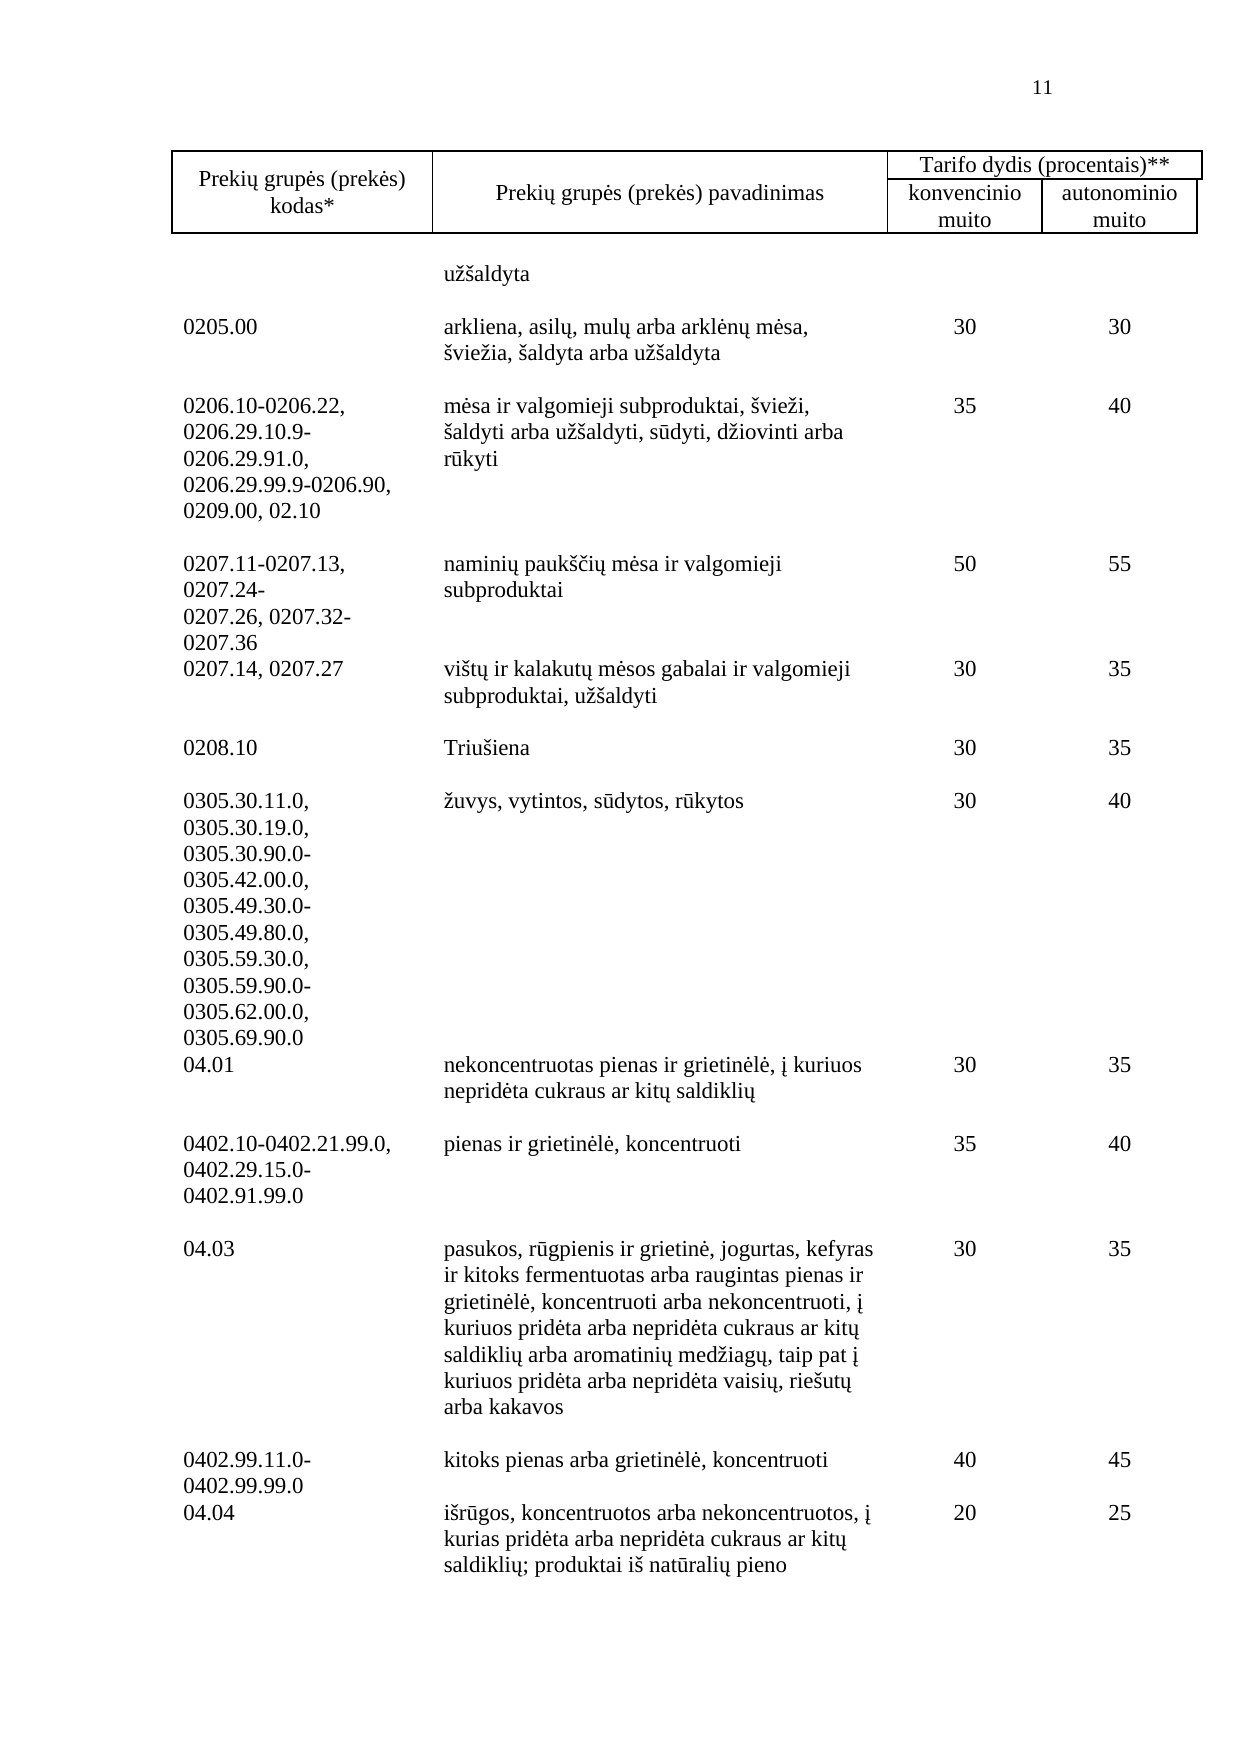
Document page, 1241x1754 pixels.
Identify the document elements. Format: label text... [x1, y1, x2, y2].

table_cell [1197, 1235, 1202, 1446]
table_cell 30 [887, 655, 1042, 734]
table_cell 0207.11-0207.13, 0207.24- 0207.26, 0207.32-0207.36 [172, 550, 432, 655]
table_cell 04.03 [172, 1235, 432, 1446]
table_cell 50 [887, 550, 1042, 655]
table_cell [1042, 260, 1197, 313]
table_cell 25 [1042, 1499, 1197, 1578]
table_cell 30 [887, 735, 1042, 787]
table_header Tarifo dydis (procentais)** [888, 152, 1201, 178]
table_cell [1042, 234, 1197, 260]
table_cell [1197, 735, 1202, 787]
table_cell 30 [887, 787, 1042, 1051]
table_cell 0205.00 [172, 313, 432, 392]
table_cell 0208.10 [172, 735, 432, 787]
table_cell [172, 234, 432, 260]
table_cell [1197, 313, 1202, 392]
table_cell užšaldyta [432, 260, 887, 313]
table_cell [1197, 1499, 1202, 1578]
table_cell Triušiena [432, 735, 887, 787]
table_cell [1197, 392, 1202, 550]
table_cell žuvys, vytintos, sūdytos, rūkytos [432, 787, 887, 1051]
table_cell [172, 260, 432, 313]
table_cell 35 [1042, 735, 1197, 787]
table_cell 0402.10-0402.21.99.0, 0402.29.15.0-0402.91.99.0 [172, 1130, 432, 1235]
table_cell nekoncentruotas pienas ir grietinėlė, į kuriuos nepridėta cukraus ar kitų saldiklių [432, 1051, 887, 1130]
table_cell 35 [1042, 1051, 1197, 1130]
table_cell [1197, 550, 1202, 655]
table_cell 45 [1042, 1446, 1197, 1499]
table_cell 35 [887, 1130, 1042, 1235]
table_cell [887, 260, 1042, 313]
table_cell arkliena, asilų, mulų arba arklėnų mėsa, šviežia, šaldyta arba užšaldyta [432, 313, 887, 392]
table_cell 35 [887, 392, 1042, 550]
table_cell 30 [887, 313, 1042, 392]
table_cell [1197, 1130, 1202, 1235]
table_cell [432, 234, 887, 260]
table_cell 20 [887, 1499, 1042, 1578]
table_cell naminių paukščių mėsa ir valgomieji subproduktai [432, 550, 887, 655]
table_header Prekių grupės (prekės) kodas* [173, 152, 432, 232]
table_cell 40 [1042, 392, 1197, 550]
table_cell pienas ir grietinėlė, koncentruoti [432, 1130, 887, 1235]
table_cell 40 [1042, 787, 1197, 1051]
table_cell 0207.14, 0207.27 [172, 655, 432, 734]
table_cell 0206.10-0206.22, 0206.29.10.9-0206.29.91.0, 0206.29.99.9-0206.90, 0209.00, 02.10 [172, 392, 432, 550]
table_cell 40 [1042, 1130, 1197, 1235]
table_header Prekių grupės (prekės) pavadinimas [433, 152, 887, 232]
table_cell 55 [1042, 550, 1197, 655]
table_cell mėsa ir valgomieji subproduktai, švieži, šaldyti arba užšaldyti, sūdyti, džiovinti arba rūkyti [432, 392, 887, 550]
table_cell [1197, 787, 1202, 1051]
table_cell 30 [887, 1235, 1042, 1446]
table_cell 0305.30.11.0, 0305.30.19.0, 0305.30.90.0-0305.42.00.0, 0305.49.30.0-0305.49.80.0, 0305.59.30.0, 0305.59.90.0-0305.62.00.0, 0305.69.90.0 [172, 787, 432, 1051]
table_cell 30 [887, 1051, 1042, 1130]
table_cell 40 [887, 1446, 1042, 1499]
table_cell 35 [1042, 1235, 1197, 1446]
table_cell pasukos, rūgpienis ir grietinė, jogurtas, kefyras ir kitoks fermentuotas arba raugintas pienas ir grietinėlė, koncentruoti arba nekoncentruoti, į kuriuos pridėta arba nepridėta cukraus ar kitų saldiklių arba aromatinių medžiagų, taip pat į kuriuos pridėta arba nepridėta vaisių, riešutų arba kakavos [432, 1235, 887, 1446]
table_cell [1198, 180, 1202, 232]
table_cell 0402.99.11.0-0402.99.99.0 [172, 1446, 432, 1499]
table_cell [1197, 260, 1202, 313]
table_cell [1197, 1446, 1202, 1499]
table_cell 04.04 [172, 1499, 432, 1578]
table_cell [1197, 1051, 1202, 1130]
table_cell 30 [1042, 313, 1197, 392]
table_cell autonominio muito [1043, 180, 1196, 232]
table_cell [1197, 232, 1202, 260]
table_cell [887, 234, 1042, 260]
table_cell 35 [1042, 655, 1197, 734]
table_cell [1197, 655, 1202, 734]
table_cell 04.01 [172, 1051, 432, 1130]
table_cell kitoks pienas arba grietinėlė, koncentruoti [432, 1446, 887, 1499]
table_cell išrūgos, koncentruotos arba nekoncentruotos, į kurias pridėta arba nepridėta cukraus ar kitų saldiklių; produktai iš natūralių pieno [432, 1499, 887, 1578]
table_cell konvencinio muito [888, 180, 1041, 232]
table_cell vištų ir kalakutų mėsos gabalai ir valgomieji subproduktai, užšaldyti [432, 655, 887, 734]
